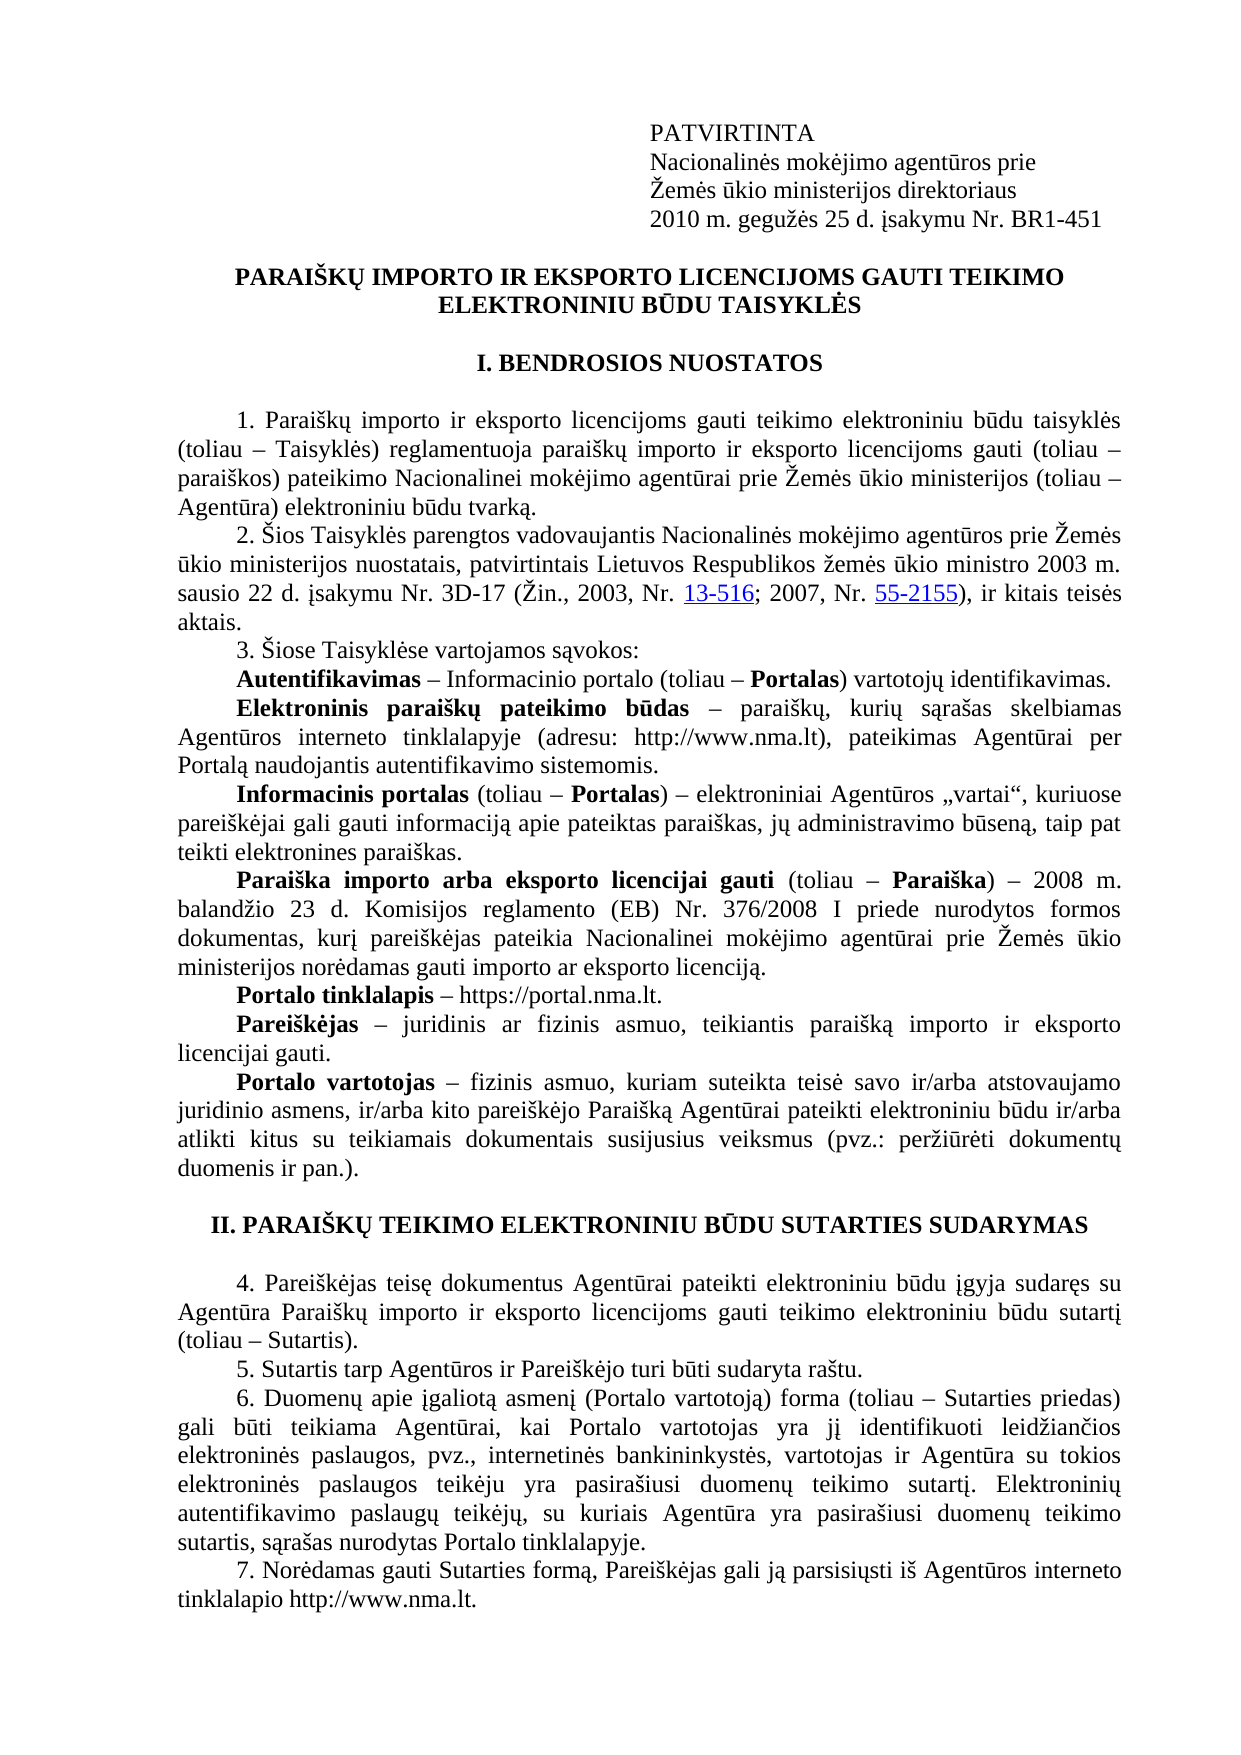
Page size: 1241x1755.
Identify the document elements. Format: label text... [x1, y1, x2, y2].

text 2. Šios Taisyklės parengtos vadovaujantis Nacionalinės mokėjimo agentūros prie Žemės ūkio ministerijos nuostatais, patvirtintais Lietuvos Respublikos žemės ūkio ministro 2003 m. sausio 22 d. įsakymu Nr. 3D-17 (Žin., 2003, Nr. 13-516; 2007, Nr. 55-2155), ir kitais teisės aktais. [177, 521, 1122, 636]
text 7. Norėdamas gauti Sutarties formą, Pareiškėjas gali ją parsisiųsti iš Agentūros interneto tinklalapio http://www.nma.lt. [177, 1556, 1122, 1613]
text II. paraiškų TEIKIMO ELEKTRONINIU BŪDU sutarties sudarymas [177, 1211, 1122, 1239]
text Portalo vartotojas – fizinis asmuo, kuriam suteikta teisė savo ir/arba atstovaujamo juridinio asmens, ir/arba kito pareiškėjo Paraišką Agentūrai pateikti elektroniniu būdu ir/arba atlikti kitus su teikiamais dokumentais susijusius veiksmus (pvz.: peržiūrėti dokumentų duomenis ir pan.). [177, 1067, 1122, 1182]
text 6. Duomenų apie įgaliotą asmenį (Portalo vartotoją) forma (toliau – Sutarties priedas) gali būti teikiama Agentūrai, kai Portalo vartotojas yra jį identifikuoti leidžiančios elektroninės paslaugos, pvz., internetinės bankininkystės, vartotojas ir Agentūra su tokios elektroninės paslaugos teikėju yra pasirašiusi duomenų teikimo sutartį. Elektroninių autentifikavimo paslaugų teikėjų, su kuriais Agentūra yra pasirašiusi duomenų teikimo sutartis, sąrašas nurodytas Portalo tinklalapyje. [177, 1383, 1122, 1556]
text Pareiškėjas – juridinis ar fizinis asmuo, teikiantis paraišką importo ir eksporto licencijai gauti. [177, 1009, 1122, 1067]
text Autentifikavimas – Informacinio portalo (toliau – Portalas) vartotojų identifikavimas. [177, 664, 1122, 693]
text 3. Šiose Taisyklėse vartojamos sąvokos: [177, 636, 1122, 664]
text Nacionalinės mokėjimo agentūros prie [649, 147, 1122, 176]
text PATVIRTINTA [649, 118, 1122, 147]
text Informacinis portalas (toliau – Portalas) – elektroniniai Agentūros „vartai“, kuriuose pareiškėjai gali gauti informaciją apie pateiktas paraiškas, jų administravimo būseną, taip pat teikti elektronines paraiškas. [177, 779, 1122, 866]
text 1. Paraiškų importo ir eksporto licencijoms gauti teikimo elektroniniu būdu taisyklės (toliau – Taisyklės) reglamentuoja paraiškų importo ir eksporto licencijoms gauti (toliau – paraiškos) pateikimo Nacionalinei mokėjimo agentūrai prie Žemės ūkio ministerijos (toliau – Agentūra) elektroniniu būdu tvarką. [177, 406, 1122, 521]
text Paraiška importo arba eksporto licencijai gauti (toliau – Paraiška) – 2008 m. balandžio 23 d. Komisijos reglamento (EB) Nr. 376/2008 I priede nurodytos formos dokumentas, kurį pareiškėjas pateikia Nacionalinei mokėjimo agentūrai prie Žemės ūkio ministerijos norėdamas gauti importo ar eksporto licenciją. [177, 866, 1122, 981]
text 5. Sutartis tarp Agentūros ir Pareiškėjo turi būti sudaryta raštu. [177, 1354, 1122, 1383]
text paraiškų importo ir eksporto licencijoms GAUTI TEIKIMO ELEKTRONINIU BŪDU TAISYKLĖS [177, 262, 1122, 319]
text Elektroninis paraiškų pateikimo būdas – paraiškų, kurių sąrašas skelbiamas Agentūros interneto tinklalapyje (adresu: http://www.nma.lt), pateikimas Agentūrai per Portalą naudojantis autentifikavimo sistemomis. [177, 693, 1122, 779]
text Portalo tinklalapis – https://portal.nma.lt. [177, 981, 1122, 1009]
text Žemės ūkio ministerijos direktoriaus [649, 176, 1122, 204]
text 2010 m. gegužės 25 d. įsakymu Nr. BR1-451 [649, 204, 1122, 233]
text 4. Pareiškėjas teisę dokumentus Agentūrai pateikti elektroniniu būdu įgyja sudaręs su Agentūra Paraiškų importo ir eksporto licencijoms gauti teikimo elektroniniu būdu sutartį (toliau – Sutartis). [177, 1268, 1122, 1354]
text I. BENDROSIOS NUOSTATOS [177, 348, 1122, 377]
